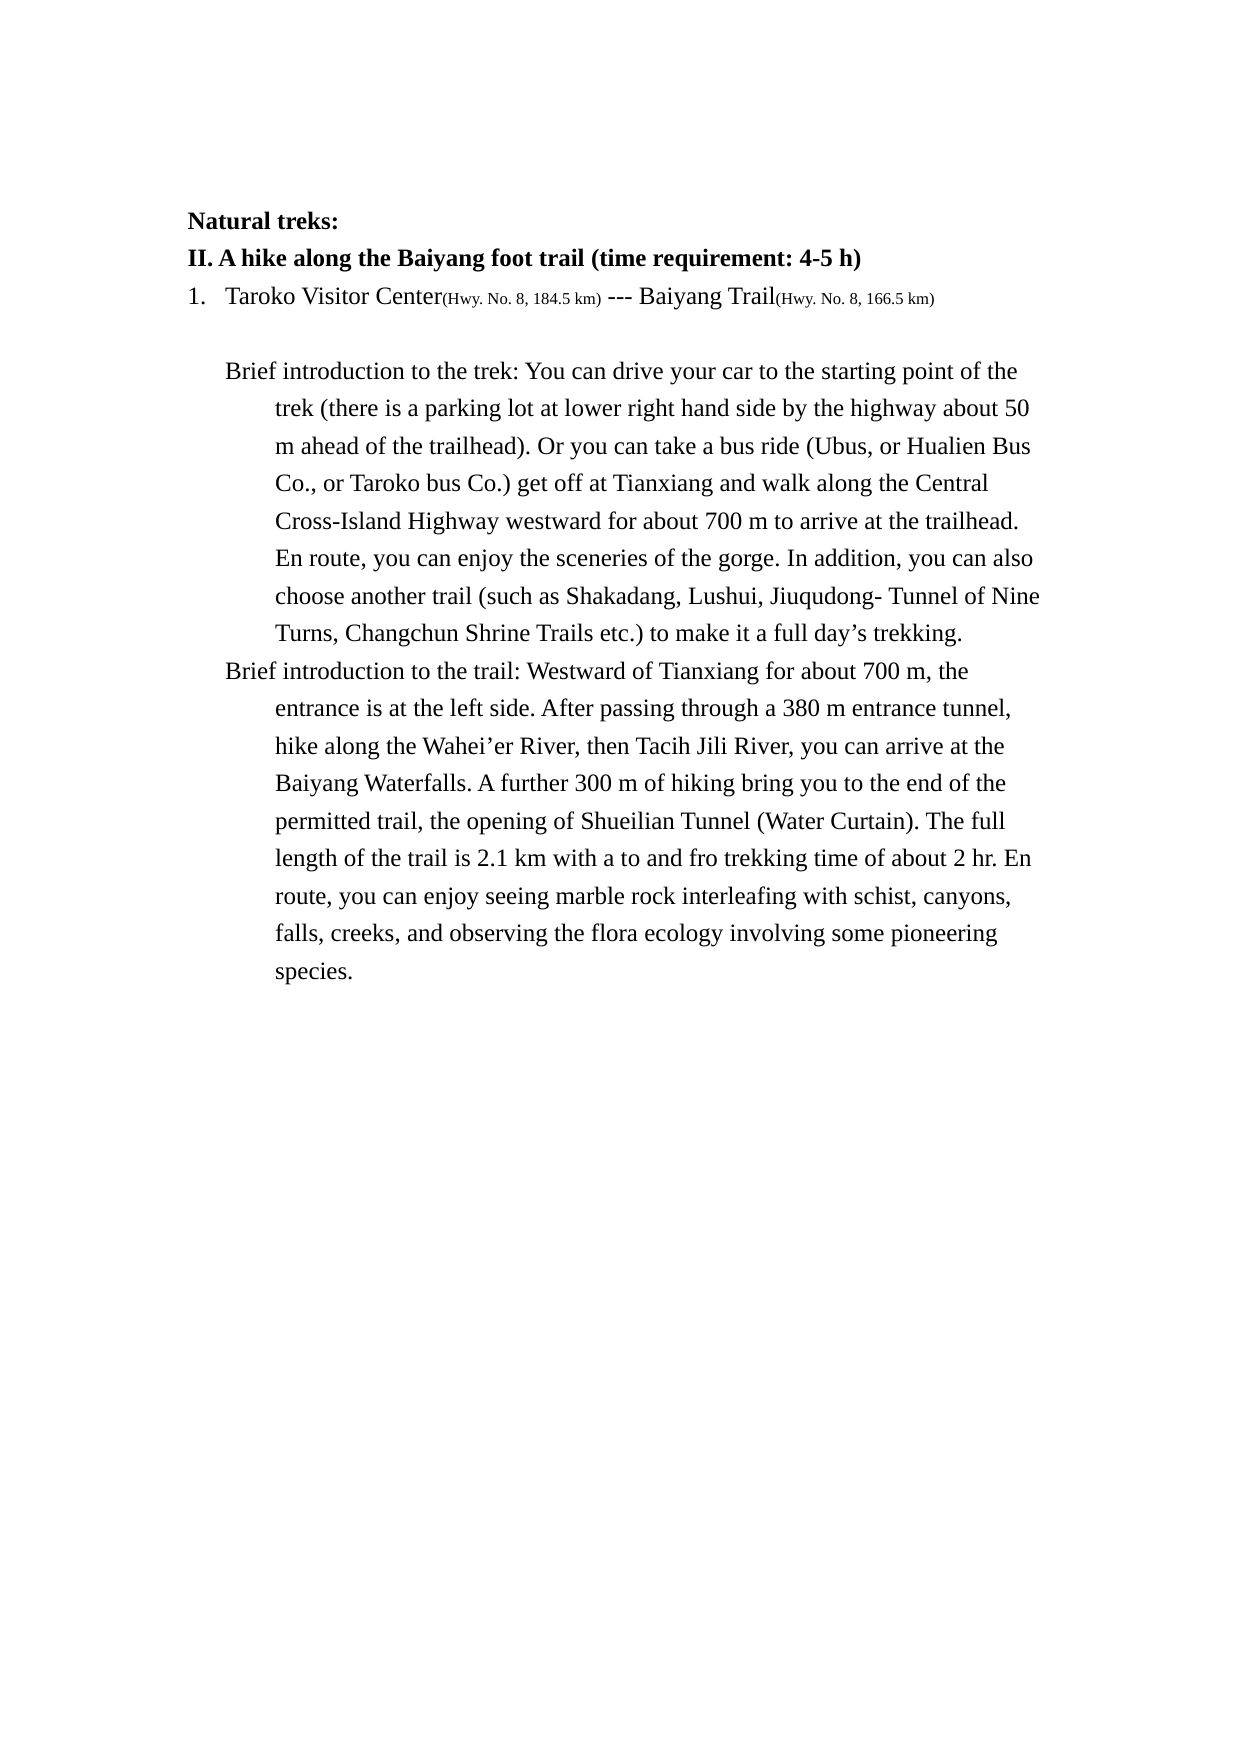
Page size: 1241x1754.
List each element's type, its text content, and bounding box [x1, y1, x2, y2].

text Natural treks: [187, 202, 1053, 239]
text Brief introduction to the trek: You can drive your car to the starting point of the trek (there is a parking lot at lower right hand side by the highway about 50 m ahead of the trailhead). Or you can take a bus ride (Ubus, or Hualien Bus Co., or Taroko bus Co.) get off at Tianxiang and walk along the Central Cross-Island Highway westward for about 700 m to arrive at the trailhead. En route, you can enjoy the sceneries of the gorge. In addition, you can also choose another trail (such as Shakadang, Lushui, Jiuqudong- Tunnel of Nine Turns, Changchun Shrine Trails etc.) to make it a full day’s trekking. [225, 352, 1053, 652]
list Taroko Visitor Center(Hwy. No. 8, 184.5 km) --- Baiyang Trail(Hwy. No. 8, 166.5 km) [187, 277, 1053, 314]
text II. A hike along the Baiyang foot trail (time requirement: 4-5 h) [187, 239, 1053, 277]
text Brief introduction to the trail: Westward of Tianxiang for about 700 m, the entrance is at the left side. After passing through a 380 m entrance tunnel, hike along the Wahei’er River, then Tacih Jili River, you can arrive at the Baiyang Waterfalls. A further 300 m of hiking bring you to the end of the permitted trail, the opening of Shueilian Tunnel (Water Curtain). The full length of the trail is 2.1 km with a to and fro trekking time of about 2 hr. En route, you can enjoy seeing marble rock interleafing with schist, canyons, falls, creeks, and observing the flora ecology involving some pioneering species. [225, 652, 1053, 989]
